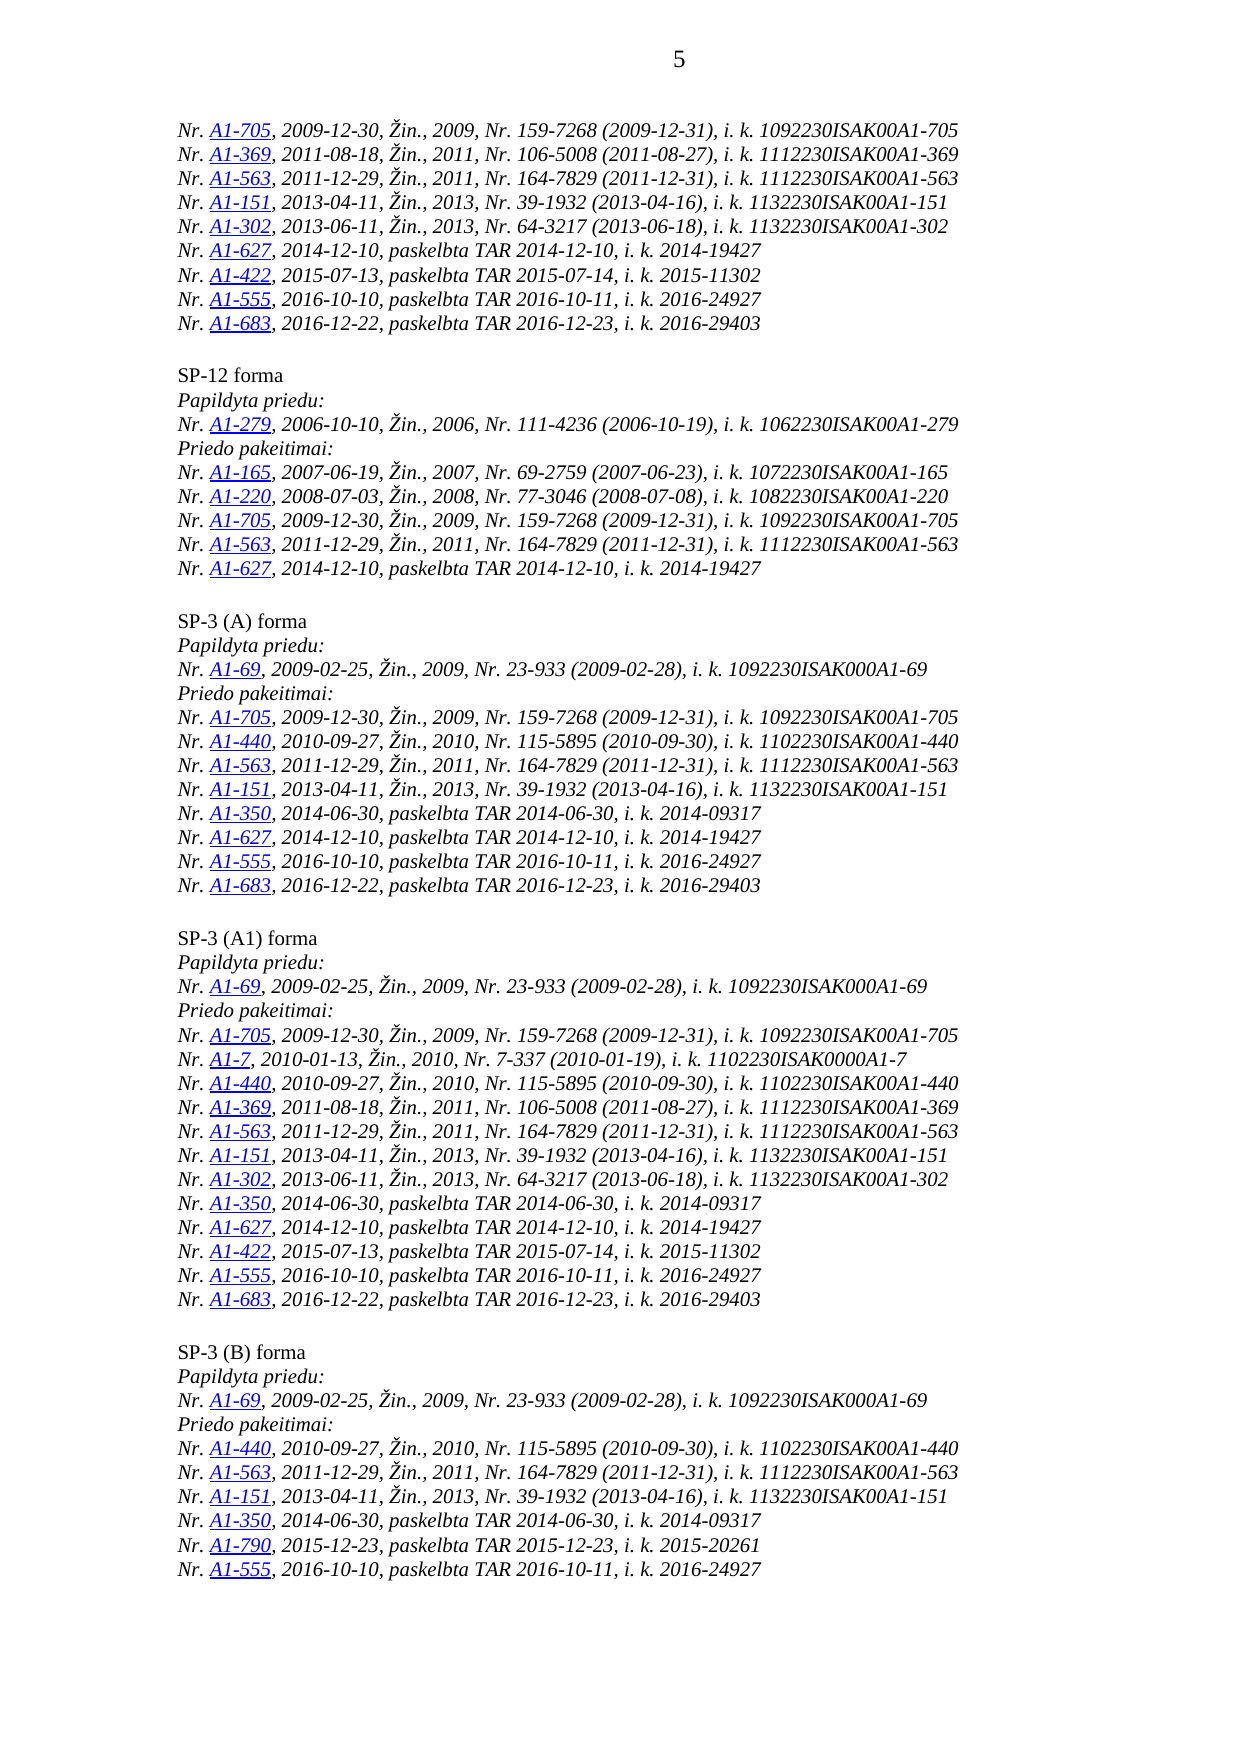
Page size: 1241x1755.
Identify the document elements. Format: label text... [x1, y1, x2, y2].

text Nr. A1-302, 2013-06-11, Žin., 2013, Nr. 64-3217 (2013-06-18), i. k. 1132230ISAK00A1-302 [177, 1167, 1181, 1191]
text Nr. A1-555, 2016-10-10, paskelbta TAR 2016-10-11, i. k. 2016-24927 [177, 1263, 1181, 1287]
text Nr. A1-563, 2011-12-29, Žin., 2011, Nr. 164-7829 (2011-12-31), i. k. 1112230ISAK00A1-563 [177, 166, 1181, 190]
text Papildyta priedu: [177, 1364, 1181, 1388]
text SP-3 (B) forma [177, 1340, 1181, 1364]
text Nr. A1-563, 2011-12-29, Žin., 2011, Nr. 164-7829 (2011-12-31), i. k. 1112230ISAK00A1-563 [177, 1460, 1181, 1484]
text Nr. A1-705, 2009-12-30, Žin., 2009, Nr. 159-7268 (2009-12-31), i. k. 1092230ISAK00A1-705 [177, 705, 1181, 729]
text Priedo pakeitimai: [177, 436, 1181, 460]
text Priedo pakeitimai: [177, 998, 1181, 1022]
text Nr. A1-683, 2016-12-22, paskelbta TAR 2016-12-23, i. k. 2016-29403 [177, 873, 1181, 897]
text Papildyta priedu: [177, 387, 1181, 412]
text Nr. A1-555, 2016-10-10, paskelbta TAR 2016-10-11, i. k. 2016-24927 [177, 287, 1181, 311]
text Nr. A1-7, 2010-01-13, Žin., 2010, Nr. 7-337 (2010-01-19), i. k. 1102230ISAK0000A1-7 [177, 1047, 1181, 1071]
text Nr. A1-165, 2007-06-19, Žin., 2007, Nr. 69-2759 (2007-06-23), i. k. 1072230ISAK00A1-165 [177, 460, 1181, 484]
text Nr. A1-369, 2011-08-18, Žin., 2011, Nr. 106-5008 (2011-08-27), i. k. 1112230ISAK00A1-369 [177, 1095, 1181, 1119]
text Nr. A1-422, 2015-07-13, paskelbta TAR 2015-07-14, i. k. 2015-11302 [177, 262, 1181, 287]
text Nr. A1-279, 2006-10-10, Žin., 2006, Nr. 111-4236 (2006-10-19), i. k. 1062230ISAK00A1-279 [177, 412, 1181, 436]
text Nr. A1-705, 2009-12-30, Žin., 2009, Nr. 159-7268 (2009-12-31), i. k. 1092230ISAK00A1-705 [177, 118, 1181, 142]
text SP-3 (A) forma [177, 609, 1181, 633]
text Nr. A1-302, 2013-06-11, Žin., 2013, Nr. 64-3217 (2013-06-18), i. k. 1132230ISAK00A1-302 [177, 214, 1181, 238]
text Nr. A1-705, 2009-12-30, Žin., 2009, Nr. 159-7268 (2009-12-31), i. k. 1092230ISAK00A1-705 [177, 508, 1181, 532]
text Nr. A1-69, 2009-02-25, Žin., 2009, Nr. 23-933 (2009-02-28), i. k. 1092230ISAK000A1-69 [177, 657, 1181, 681]
text Nr. A1-563, 2011-12-29, Žin., 2011, Nr. 164-7829 (2011-12-31), i. k. 1112230ISAK00A1-563 [177, 532, 1181, 556]
text SP-12 forma [177, 363, 1181, 387]
text Nr. A1-440, 2010-09-27, Žin., 2010, Nr. 115-5895 (2010-09-30), i. k. 1102230ISAK00A1-440 [177, 1436, 1181, 1460]
text Papildyta priedu: [177, 633, 1181, 657]
text Nr. A1-69, 2009-02-25, Žin., 2009, Nr. 23-933 (2009-02-28), i. k. 1092230ISAK000A1-69 [177, 974, 1181, 998]
text Nr. A1-563, 2011-12-29, Žin., 2011, Nr. 164-7829 (2011-12-31), i. k. 1112230ISAK00A1-563 [177, 753, 1181, 777]
text Nr. A1-440, 2010-09-27, Žin., 2010, Nr. 115-5895 (2010-09-30), i. k. 1102230ISAK00A1-440 [177, 1071, 1181, 1095]
text Nr. A1-151, 2013-04-11, Žin., 2013, Nr. 39-1932 (2013-04-16), i. k. 1132230ISAK00A1-151 [177, 1484, 1181, 1508]
text Nr. A1-151, 2013-04-11, Žin., 2013, Nr. 39-1932 (2013-04-16), i. k. 1132230ISAK00A1-151 [177, 1143, 1181, 1167]
text Nr. A1-369, 2011-08-18, Žin., 2011, Nr. 106-5008 (2011-08-27), i. k. 1112230ISAK00A1-369 [177, 142, 1181, 166]
text Priedo pakeitimai: [177, 1412, 1181, 1436]
text Nr. A1-627, 2014-12-10, paskelbta TAR 2014-12-10, i. k. 2014-19427 [177, 238, 1181, 262]
text Nr. A1-555, 2016-10-10, paskelbta TAR 2016-10-11, i. k. 2016-24927 [177, 849, 1181, 873]
text SP-3 (A1) forma [177, 926, 1181, 950]
text Nr. A1-151, 2013-04-11, Žin., 2013, Nr. 39-1932 (2013-04-16), i. k. 1132230ISAK00A1-151 [177, 190, 1181, 214]
text Nr. A1-350, 2014-06-30, paskelbta TAR 2014-06-30, i. k. 2014-09317 [177, 801, 1181, 825]
text Nr. A1-627, 2014-12-10, paskelbta TAR 2014-12-10, i. k. 2014-19427 [177, 825, 1181, 849]
text Nr. A1-151, 2013-04-11, Žin., 2013, Nr. 39-1932 (2013-04-16), i. k. 1132230ISAK00A1-151 [177, 777, 1181, 801]
text Nr. A1-555, 2016-10-10, paskelbta TAR 2016-10-11, i. k. 2016-24927 [177, 1557, 1181, 1581]
text Papildyta priedu: [177, 950, 1181, 974]
text Nr. A1-790, 2015-12-23, paskelbta TAR 2015-12-23, i. k. 2015-20261 [177, 1532, 1181, 1557]
text Nr. A1-69, 2009-02-25, Žin., 2009, Nr. 23-933 (2009-02-28), i. k. 1092230ISAK000A1-69 [177, 1388, 1181, 1412]
text Priedo pakeitimai: [177, 681, 1181, 705]
text Nr. A1-350, 2014-06-30, paskelbta TAR 2014-06-30, i. k. 2014-09317 [177, 1508, 1181, 1532]
text Nr. A1-627, 2014-12-10, paskelbta TAR 2014-12-10, i. k. 2014-19427 [177, 556, 1181, 580]
text Nr. A1-350, 2014-06-30, paskelbta TAR 2014-06-30, i. k. 2014-09317 [177, 1191, 1181, 1215]
text Nr. A1-220, 2008-07-03, Žin., 2008, Nr. 77-3046 (2008-07-08), i. k. 1082230ISAK00A1-220 [177, 484, 1181, 508]
text Nr. A1-563, 2011-12-29, Žin., 2011, Nr. 164-7829 (2011-12-31), i. k. 1112230ISAK00A1-563 [177, 1119, 1181, 1143]
text Nr. A1-705, 2009-12-30, Žin., 2009, Nr. 159-7268 (2009-12-31), i. k. 1092230ISAK00A1-705 [177, 1022, 1181, 1047]
text Nr. A1-683, 2016-12-22, paskelbta TAR 2016-12-23, i. k. 2016-29403 [177, 1287, 1181, 1311]
text Nr. A1-440, 2010-09-27, Žin., 2010, Nr. 115-5895 (2010-09-30), i. k. 1102230ISAK00A1-440 [177, 729, 1181, 753]
text Nr. A1-422, 2015-07-13, paskelbta TAR 2015-07-14, i. k. 2015-11302 [177, 1239, 1181, 1263]
text Nr. A1-683, 2016-12-22, paskelbta TAR 2016-12-23, i. k. 2016-29403 [177, 311, 1181, 335]
text Nr. A1-627, 2014-12-10, paskelbta TAR 2014-12-10, i. k. 2014-19427 [177, 1215, 1181, 1239]
